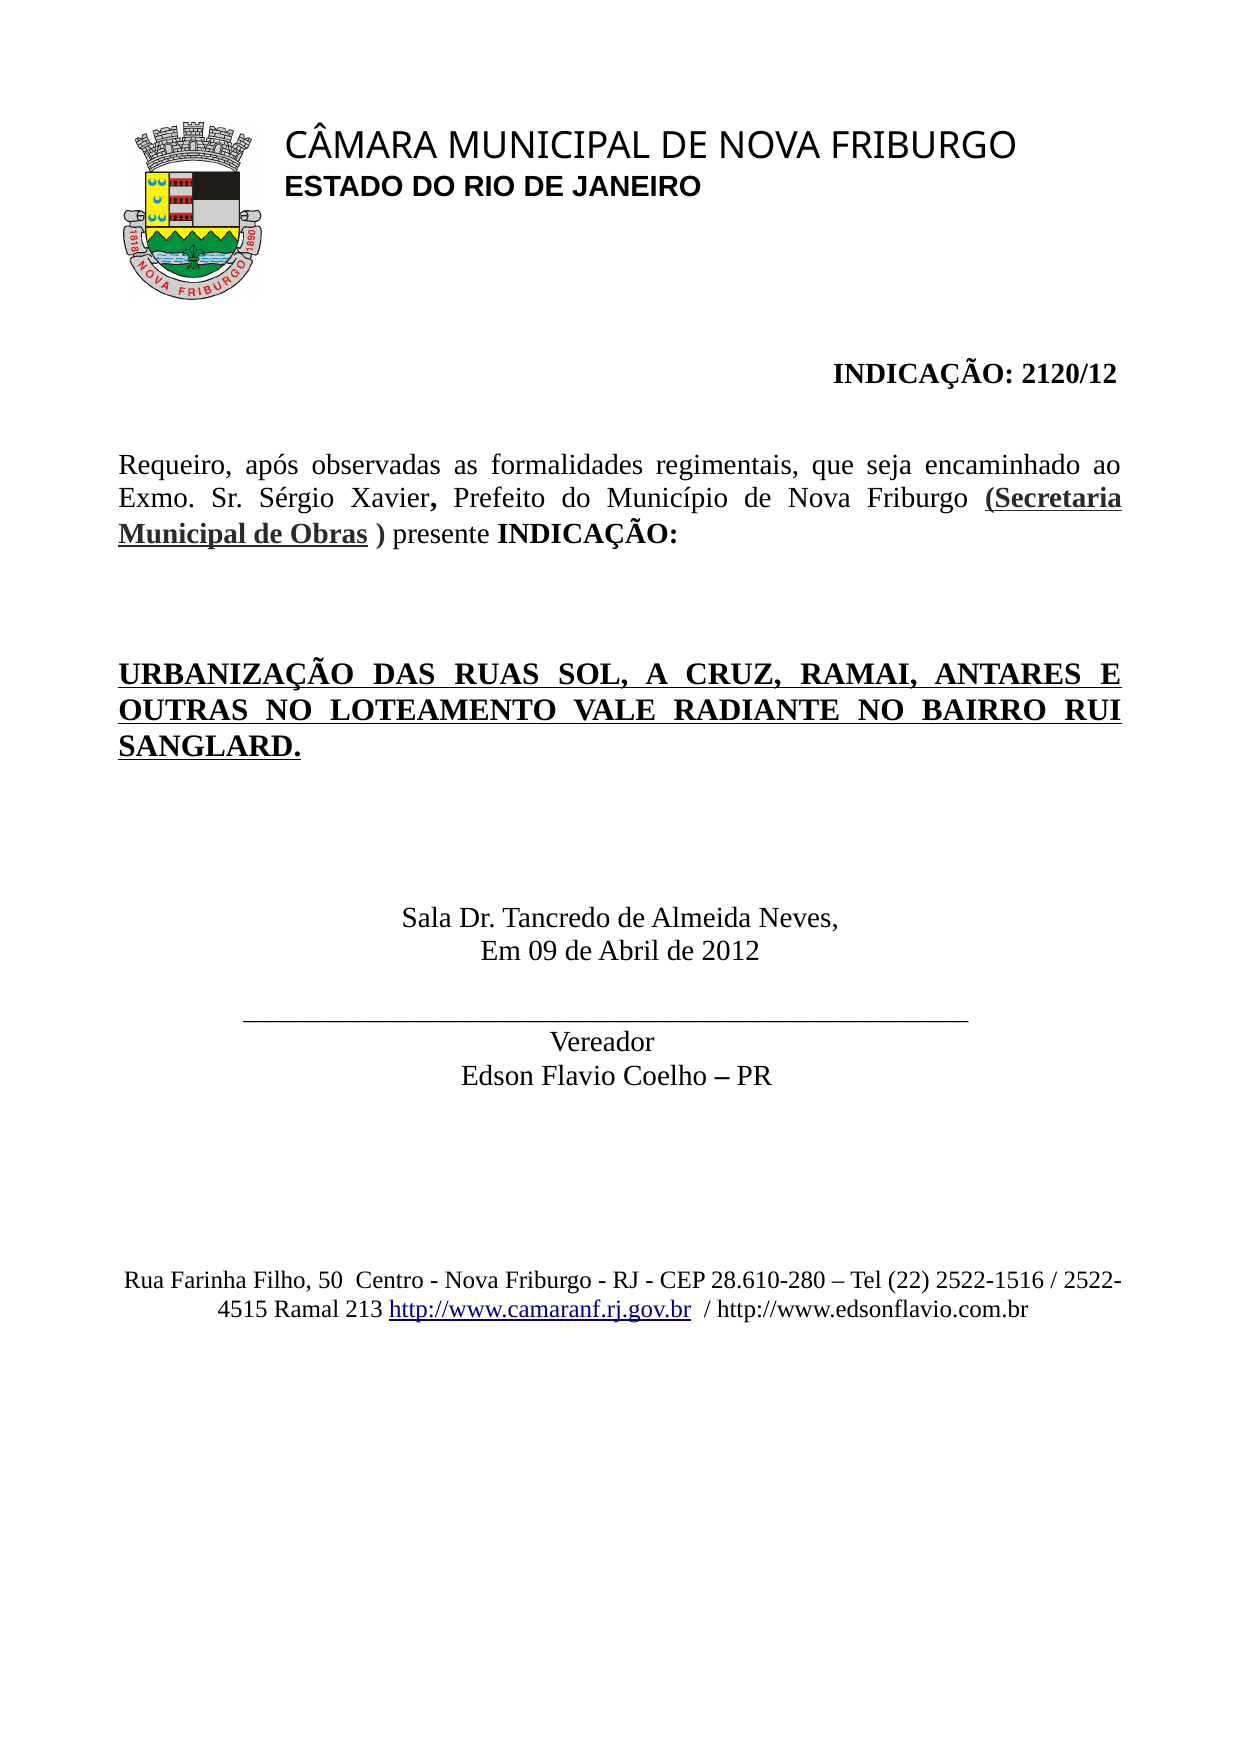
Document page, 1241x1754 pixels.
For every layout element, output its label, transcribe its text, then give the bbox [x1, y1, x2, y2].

text Edson Flavio Coelho – PR [118, 1058, 1122, 1092]
text INDICAÇÃO: 2120/12 [118, 356, 1122, 389]
text SANGLARD. [118, 724, 1122, 763]
text Rua Farinha Filho, 50 Centro - Nova Friburgo - RJ - CEP 28.610-280 – Tel (22) 2522-1516 / 2522-4515 Ramal 213 http://www.camaranf.rj.gov.br / http://www.edsonflavio.com.br [118, 1265, 1128, 1323]
text Requeiro, após observadas as formalidades regimentais, que seja encaminhado ao Exmo. Sr. Sérgio Xavier, Prefeito do Município de Nova Friburgo (Secretaria Municipal de Obras ) presente INDICAÇÃO: [118, 447, 1122, 550]
text __________________________________________________________ [118, 996, 1122, 1024]
text OUTRAS NO LOTEAMENTO VALE RADIANTE NO BAIRRO RUI [118, 688, 1122, 723]
text URBANIZAÇÃO DAS RUAS SOL, A CRUZ, RAMAI, ANTARES E [118, 656, 1122, 687]
text Sala Dr. Tancredo de Almeida Neves, [118, 900, 1122, 933]
text CÂMARA MUNICIPAL DE NOVA FRIBURGO ESTADO DO RIO DE JANEIRO [118, 118, 1122, 303]
text Vereador [118, 1024, 1122, 1058]
text Em 09 de Abril de 2012 [118, 933, 1122, 967]
